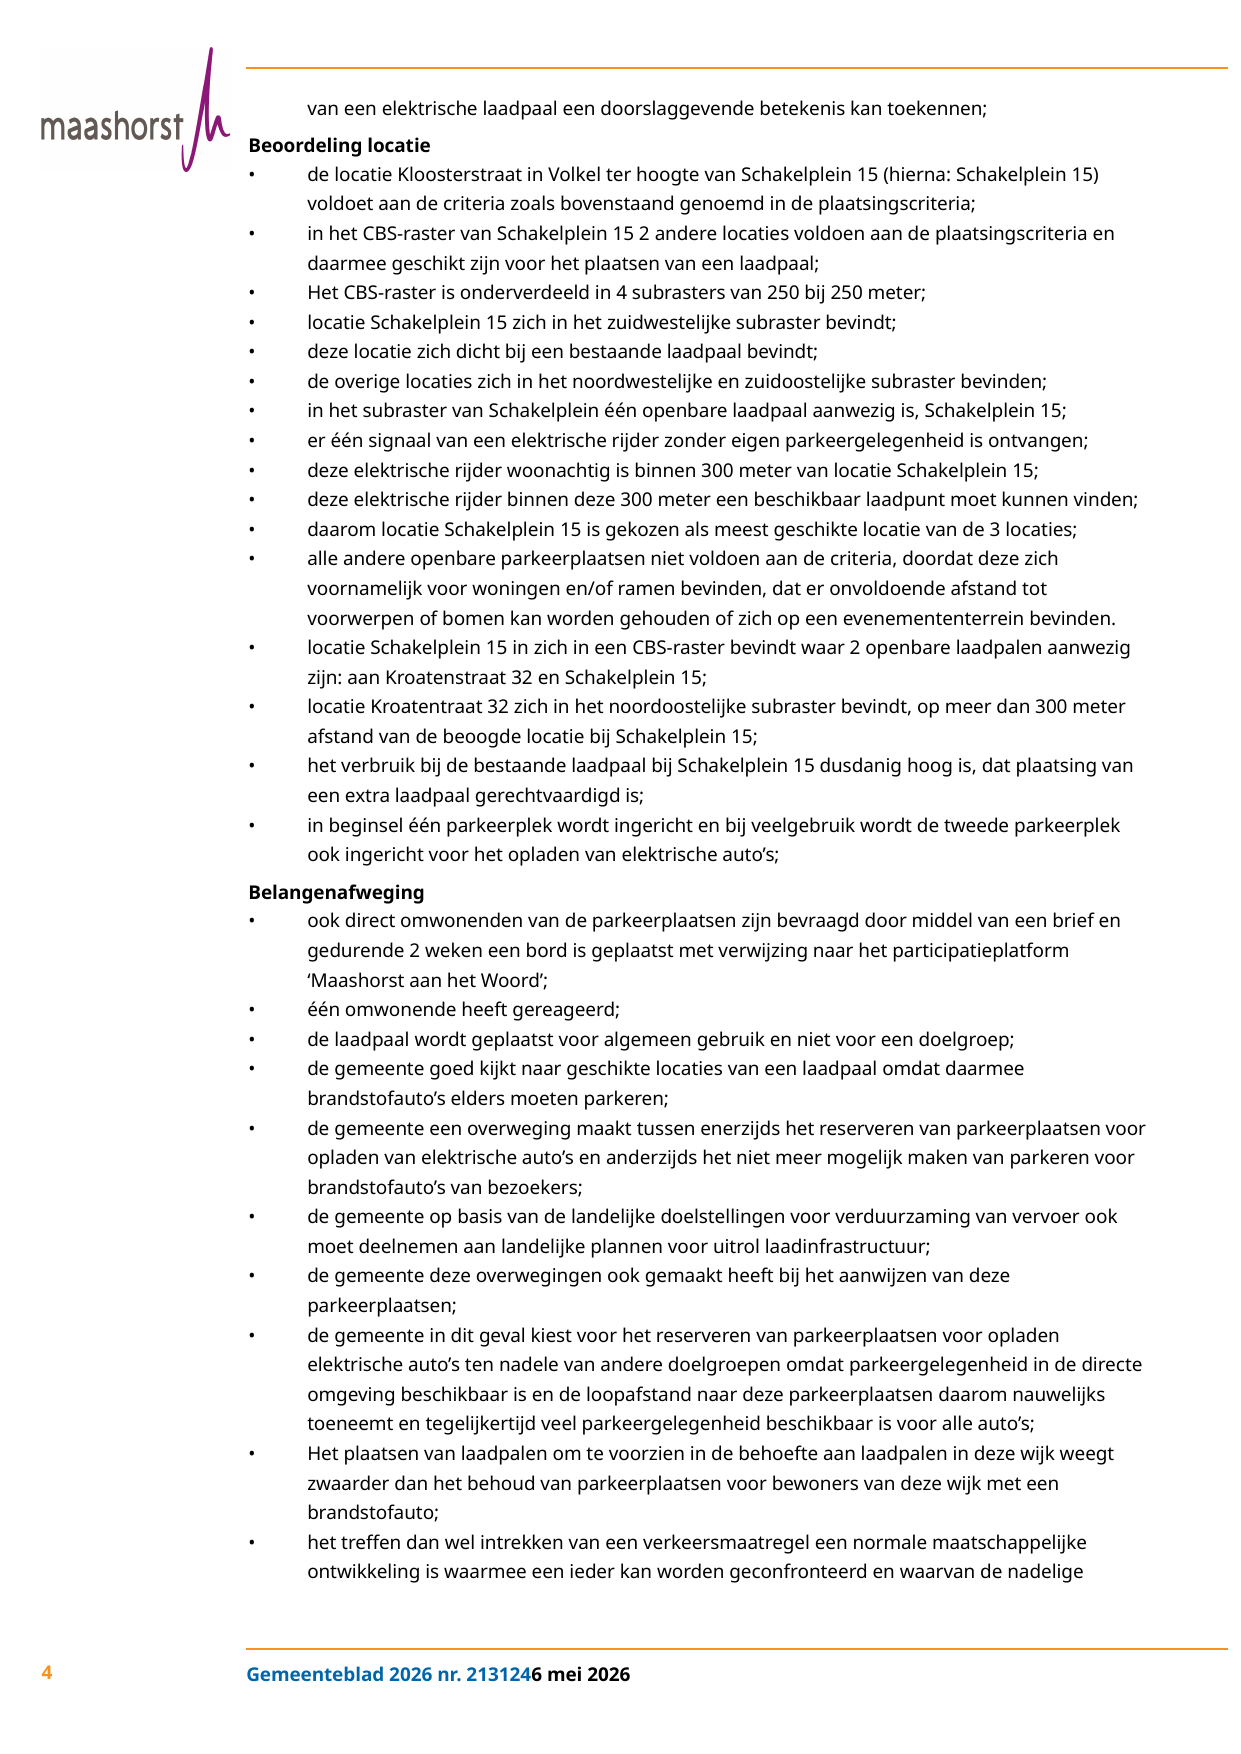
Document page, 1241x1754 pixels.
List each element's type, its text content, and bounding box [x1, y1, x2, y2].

list de gemeente goed kijkt naar geschikte locaties van een laadpaal omdat daarmee brandstofauto’s elders moeten parkeren; [248, 1056, 1152, 1111]
list het verbruik bij de bestaande laadpaal bij Schakelplein 15 dusdanig hoog is, dat plaatsing van een extra laadpaal gerechtvaardigd is; [248, 753, 1152, 808]
text Beoordeling locatie [248, 133, 1152, 158]
list de laadpaal wordt geplaatst voor algemeen gebruik en niet voor een doelgroep; [248, 1026, 1152, 1052]
list locatie Schakelplein 15 in zich in een CBS-raster bevindt waar 2 openbare laadpalen aanwezig zijn: aan Kroatenstraat 32 en Schakelplein 15; [248, 634, 1152, 690]
list het treffen dan wel intrekken van een verkeersmaatregel een normale maatschappelijke ontwikkeling is waarmee een ieder kan worden geconfronteerd en waarvan de nadelige [248, 1529, 1152, 1584]
list Het plaatsen van laadpalen om te voorzien in de behoefte aan laadpalen in deze wijk weegt zwaarder dan het behoud van parkeerplaatsen voor bewoners van deze wijk met een brandstofauto; [248, 1440, 1152, 1525]
list locatie Kroatentraat 32 zich in het noordoostelijke subraster bevindt, op meer dan 300 meter afstand van de beoogde locatie bij Schakelplein 15; [248, 693, 1152, 749]
list deze elektrische rijder binnen deze 300 meter een beschikbaar laadpunt moet kunnen vinden; [248, 486, 1152, 512]
list alle andere openbare parkeerplaatsen niet voldoen aan de criteria, doordat deze zich voornamelijk voor woningen en/of ramen bevinden, dat er onvoldoende afstand tot voorwerpen of bomen kan worden gehouden of zich op een evenemententerrein bevinden. [248, 546, 1152, 631]
list de gemeente op basis van de landelijke doelstellingen voor verduurzaming van vervoer ook moet deelnemen aan landelijke plannen voor uitrol laadinfrastructuur; [248, 1203, 1152, 1259]
list in het CBS-raster van Schakelplein 15 2 andere locaties voldoen aan de plaatsingscriteria en daarmee geschikt zijn voor het plaatsen van een laadpaal; [248, 220, 1152, 276]
list in beginsel één parkeerplek wordt ingericht en bij veelgebruik wordt de tweede parkeerplek ook ingericht voor het opladen van elektrische auto’s; [248, 812, 1152, 867]
list de gemeente een overweging maakt tussen enerzijds het reserveren van parkeerplaatsen voor opladen van elektrische auto’s en anderzijds het niet meer mogelijk maken van parkeren voor brandstofauto’s van bezoekers; [248, 1115, 1152, 1200]
picture [41, 47, 231, 172]
list daarom locatie Schakelplein 15 is gekozen als meest geschikte locatie van de 3 locaties; [248, 516, 1152, 542]
list de locatie Kloosterstraat in Volkel ter hoogte van Schakelplein 15 (hierna: Schakelplein 15) voldoet aan de criteria zoals bovenstaand genoemd in de plaatsingscriteria; [248, 161, 1152, 216]
list in het subraster van Schakelplein één openbare laadpaal aanwezig is, Schakelplein 15; [248, 398, 1152, 423]
list deze locatie zich dicht bij een bestaande laadpaal bevindt; [248, 338, 1152, 364]
list van een elektrische laadpaal een doorslaggevende betekenis kan toekennen; [248, 95, 1152, 121]
list er één signaal van een elektrische rijder zonder eigen parkeergelegenheid is ontvangen; [248, 427, 1152, 453]
list de gemeente deze overwegingen ook gemaakt heeft bij het aanwijzen van deze parkeerplaatsen; [248, 1263, 1152, 1318]
list ook direct omwonenden van de parkeerplaatsen zijn bevraagd door middel van een brief en gedurende 2 weken een bord is geplaatst met verwijzing naar het participatieplatform ‘Maashorst aan het Woord’; [248, 908, 1152, 993]
list de overige locaties zich in het noordwestelijke en zuidoostelijke subraster bevinden; [248, 368, 1152, 394]
list één omwonende heeft gereageerd; [248, 996, 1152, 1022]
list Het CBS-raster is onderverdeeld in 4 subrasters van 250 bij 250 meter; [248, 279, 1152, 305]
list deze elektrische rijder woonachtig is binnen 300 meter van locatie Schakelplein 15; [248, 457, 1152, 483]
list de gemeente in dit geval kiest voor het reserveren van parkeerplaatsen voor opladen elektrische auto’s ten nadele van andere doelgroepen omdat parkeergelegenheid in de directe omgeving beschikbaar is en de loopafstand naar deze parkeerplaatsen daarom nauwelijks toeneemt en tegelijkertijd veel parkeergelegenheid beschikbaar is voor alle auto’s; [248, 1322, 1152, 1436]
list locatie Schakelplein 15 zich in het zuidwestelijke subraster bevindt; [248, 309, 1152, 335]
text Belangenafweging [248, 879, 1152, 905]
